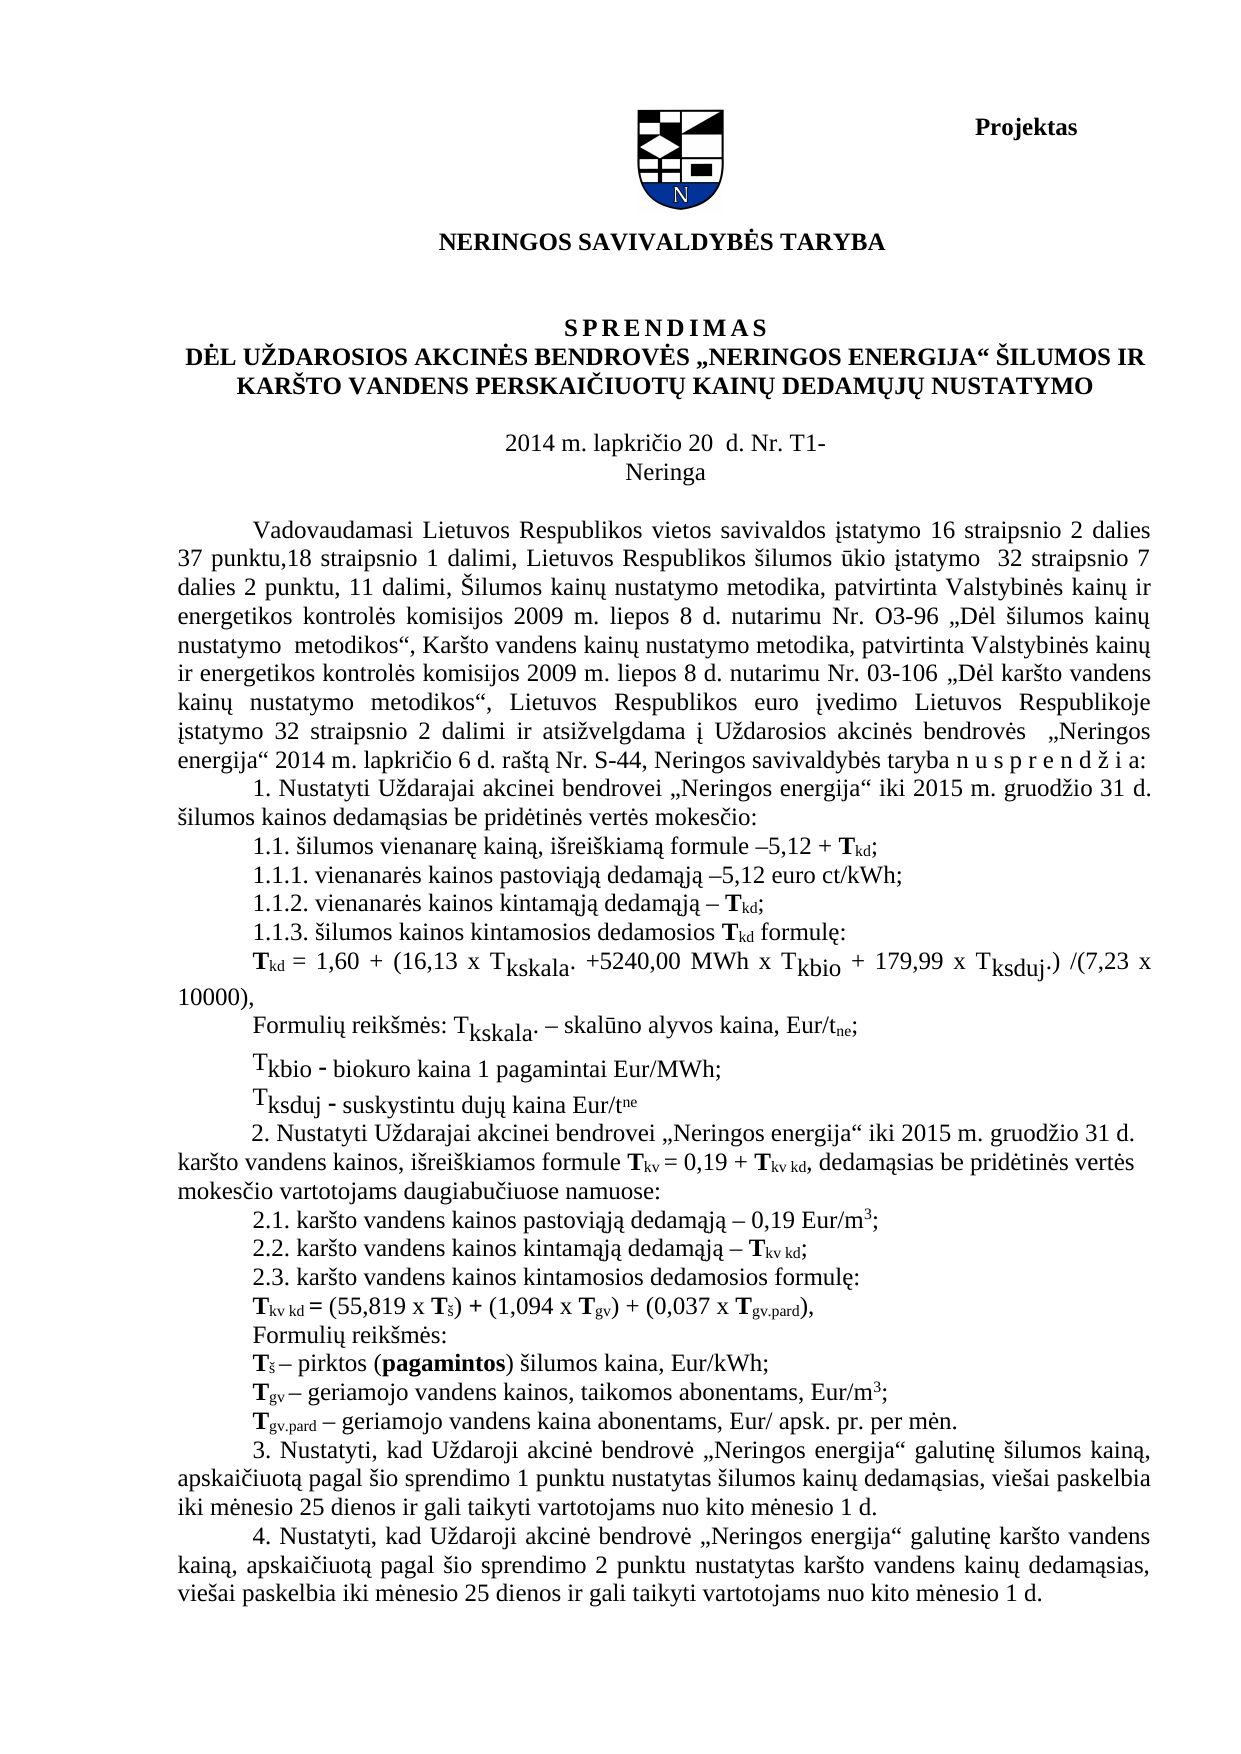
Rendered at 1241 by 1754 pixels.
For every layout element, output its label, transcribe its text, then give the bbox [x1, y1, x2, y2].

text 4. Nustatyti, kad Uždaroji akcinė bendrovė „Neringos energija“ galutinę karšto vandens kainą, apskaičiuotą pagal šio sprendimo 2 punktu nustatytas karšto vandens kainų dedamąsias, viešai paskelbia iki mėnesio 25 dienos ir gali taikyti vartotojams nuo kito mėnesio 1 d. [177, 1521, 1152, 1607]
text 2.2. karšto vandens kainos kintamąją dedamąją – Tkv kd; [177, 1233, 1152, 1262]
text 2. Nustatyti Uždarajai akcinei bendrovei „Neringos energija“ iki 2015 m. gruodžio 31 d. karšto vandens kainos, išreiškiamos formule Tkv = 0,19 + Tkv kd, dedamąsias be pridėtinės vertės mokesčio vartotojams daugiabučiuose namuose: [177, 1118, 1152, 1205]
text Tgv.pard – geriamojo vandens kaina abonentams, Eur/ apsk. pr. per mėn. [177, 1406, 1152, 1435]
text 1.1.1. vienanarės kainos pastoviąją dedamąją –5,12 euro ct/kWh; [177, 860, 1152, 888]
text 2.1. karšto vandens kainos pastoviąją dedamąją – 0,19 Eur/m3; [177, 1205, 1152, 1233]
text 1.1.3. šilumos kainos kintamosios dedamosios Tkd formulę: [177, 917, 1152, 946]
text Formulių reikšmės: Tkskala. – skalūno alyvos kaina, Eur/tne; [177, 1011, 1152, 1047]
text 3. Nustatyti, kad Uždaroji akcinė bendrovė „Neringos energija“ galutinę šilumos kainą, apskaičiuotą pagal šio sprendimo 1 punktu nustatytas šilumos kainų dedamąsias, viešai paskelbia iki mėnesio 25 dienos ir gali taikyti vartotojams nuo kito mėnesio 1 d. [177, 1435, 1152, 1521]
text 1.1. šilumos vienanarę kainą, išreiškiamą formule –5,12 + Tkd; [177, 831, 1152, 860]
text Tkd = 1,60 + (16,13 x Tkskala. +5240,00 MWh x Tkbio + 179,99 x Tksduj.) /(7,23 x 10000), [177, 946, 1152, 1011]
text Tkv kd = (55,819 x Tš) + (1,094 x Tgv) + (0,037 x Tgv.pard), [177, 1291, 1152, 1320]
text Tgv – geriamojo vandens kainos, taikomos abonentams, Eur/m3; [177, 1377, 1152, 1406]
text 1. Nustatyti Uždarajai akcinei bendrovei „Neringos energija“ iki 2015 m. gruodžio 31 d. šilumos kainos dedamąsias be pridėtinės vertės mokesčio: [177, 773, 1152, 831]
text Vadovaudamasi Lietuvos Respublikos vietos savivaldos įstatymo 16 straipsnio 2 dalies 37 punktu,18 straipsnio 1 dalimi, Lietuvos Respublikos šilumos ūkio įstatymo 32 straipsnio 7 dalies 2 punktu, 11 dalimi, Šilumos kainų nustatymo metodika, patvirtinta Valstybinės kainų ir energetikos kontrolės komisijos 2009 m. liepos 8 d. nutarimu Nr. O3-96 „Dėl šilumos kainų nustatymo metodikos“, Karšto vandens kainų nustatymo metodika, patvirtinta Valstybinės kainų ir energetikos kontrolės komisijos 2009 m. liepos 8 d. nutarimu Nr. 03-106 „Dėl karšto vandens kainų nustatymo metodikos“, Lietuvos Respublikos euro įvedimo Lietuvos Respublikoje įstatymo 32 straipsnio 2 dalimi ir atsižvelgdama į Uždarosios akcinės bendrovės „Neringos energija“ 2014 m. lapkričio 6 d. raštą Nr. S-44, Neringos savivaldybės taryba nusprendžia: [177, 515, 1152, 773]
text 1.1.2. vienanarės kainos kintamąją dedamąją – Tkd; [177, 888, 1152, 917]
text Tš – pirktos (pagamintos) šilumos kaina, Eur/kWh; [177, 1348, 1152, 1377]
text Tkbio  biokuro kaina 1 pagamintai Eur/MWh; [177, 1047, 1152, 1082]
text Tksduj  suskystintu dujų kaina Eur/tne [177, 1082, 1152, 1118]
text 2.3. karšto vandens kainos kintamosios dedamosios formulę: [177, 1262, 1152, 1291]
text Formulių reikšmės: [177, 1320, 1152, 1348]
